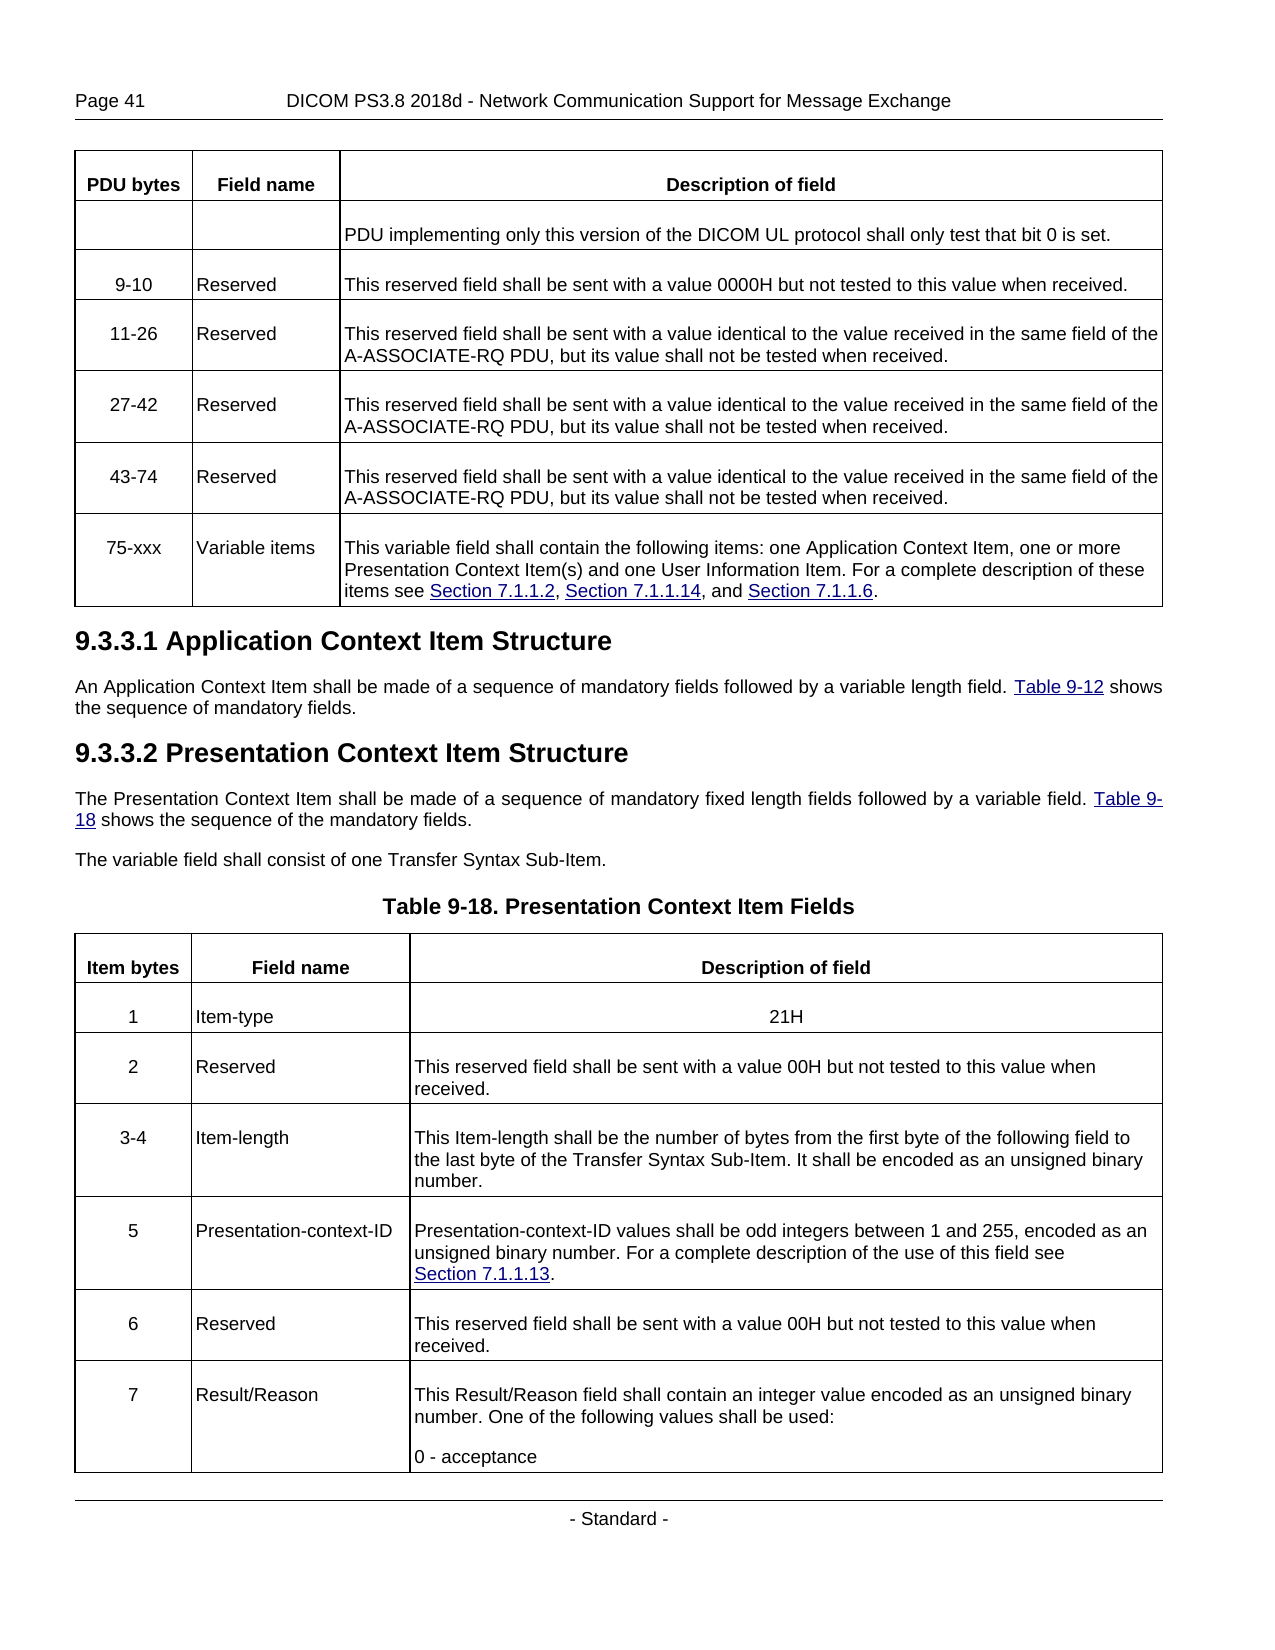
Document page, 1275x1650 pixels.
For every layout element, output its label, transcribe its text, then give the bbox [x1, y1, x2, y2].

table_header PDU bytes [76, 151, 192, 200]
table_header Description of field [411, 934, 1162, 982]
table_cell 43-74 [76, 443, 192, 513]
text The variable field shall consist of one Transfer Syntax Sub-Item. [75, 849, 1162, 871]
table_cell This Item-length shall be the number of bytes from the first byte of the following field to the last byte of the Transfer Syntax Sub-Item. It shall be encoded as an unsigned binary number. [411, 1104, 1162, 1196]
table_cell 7 [76, 1361, 191, 1472]
table_cell Reserved [193, 250, 339, 299]
table_cell This variable field shall contain the following items: one Application Context Item, one or more Presentation Context Item(s) and one User Information Item. For a complete description of these items see Section 7.1.1.2, Section 7.1.1.14, and Section 7.1.1.6. [341, 514, 1162, 606]
table_header Field name [193, 151, 339, 200]
table_cell This reserved field shall be sent with a value identical to the value received in the same field of the A-ASSOCIATE-RQ PDU, but its value shall not be tested when received. [341, 443, 1162, 513]
table_cell 9-10 [76, 250, 192, 299]
table_cell 11-26 [76, 300, 192, 370]
text Table 9-18. Presentation Context Item Fields [75, 893, 1162, 919]
table_cell Variable items [193, 514, 339, 606]
table_cell 27-42 [76, 371, 192, 442]
text An Application Context Item shall be made of a sequence of mandatory fields followed by a variable length field. Table 9-12 shows the sequence of mandatory fields. [75, 675, 1162, 718]
table_cell PDU implementing only this version of the DICOM UL protocol shall only test that bit 0 is set. [341, 201, 1162, 249]
table_header Field name [192, 934, 409, 982]
text 9.3.3.1 Application Context Item Structure [75, 625, 1162, 657]
table_cell Reserved [193, 443, 339, 513]
table_cell This reserved field shall be sent with a value 0000H but not tested to this value when received. [341, 250, 1162, 299]
table_cell This reserved field shall be sent with a value 00H but not tested to this value when received. [411, 1290, 1162, 1360]
table_header Item bytes [76, 934, 191, 982]
table_cell Presentation-context-ID values shall be odd integers between 1 and 255, encoded as an unsigned binary number. For a complete description of the use of this field see Section 7.1.1.13. [411, 1197, 1162, 1289]
table_cell Reserved [192, 1033, 409, 1103]
table_cell This Result/Reason field shall contain an integer value encoded as an unsigned binary number. One of the following values shall be used: 0 - acceptance [411, 1361, 1162, 1472]
table_cell 1 [76, 983, 191, 1032]
table_cell Presentation-context-ID [192, 1197, 409, 1289]
table_cell This reserved field shall be sent with a value 00H but not tested to this value when received. [411, 1033, 1162, 1103]
table_cell 2 [76, 1033, 191, 1103]
table_cell 21H [411, 983, 1162, 1032]
table_cell This reserved field shall be sent with a value identical to the value received in the same field of the A-ASSOCIATE-RQ PDU, but its value shall not be tested when received. [341, 300, 1162, 370]
table_cell 6 [76, 1290, 191, 1360]
table_cell This reserved field shall be sent with a value identical to the value received in the same field of the A-ASSOCIATE-RQ PDU, but its value shall not be tested when received. [341, 371, 1162, 442]
table_cell Item-type [192, 983, 409, 1032]
table_cell 5 [76, 1197, 191, 1289]
table_cell Item-length [192, 1104, 409, 1196]
table_cell 75-xxx [76, 514, 192, 606]
text 9.3.3.2 Presentation Context Item Structure [75, 737, 1162, 768]
table_cell Result/Reason [192, 1361, 409, 1472]
table_cell [76, 201, 192, 249]
text The Presentation Context Item shall be made of a sequence of mandatory fixed length fields followed by a variable field. Table 9-18 shows the sequence of the mandatory fields. [75, 787, 1162, 830]
table_cell Reserved [192, 1290, 409, 1360]
table_header Description of field [341, 151, 1162, 200]
table_cell [193, 201, 339, 249]
table_cell Reserved [193, 371, 339, 442]
table_cell Reserved [193, 300, 339, 370]
table_cell 3-4 [76, 1104, 191, 1196]
